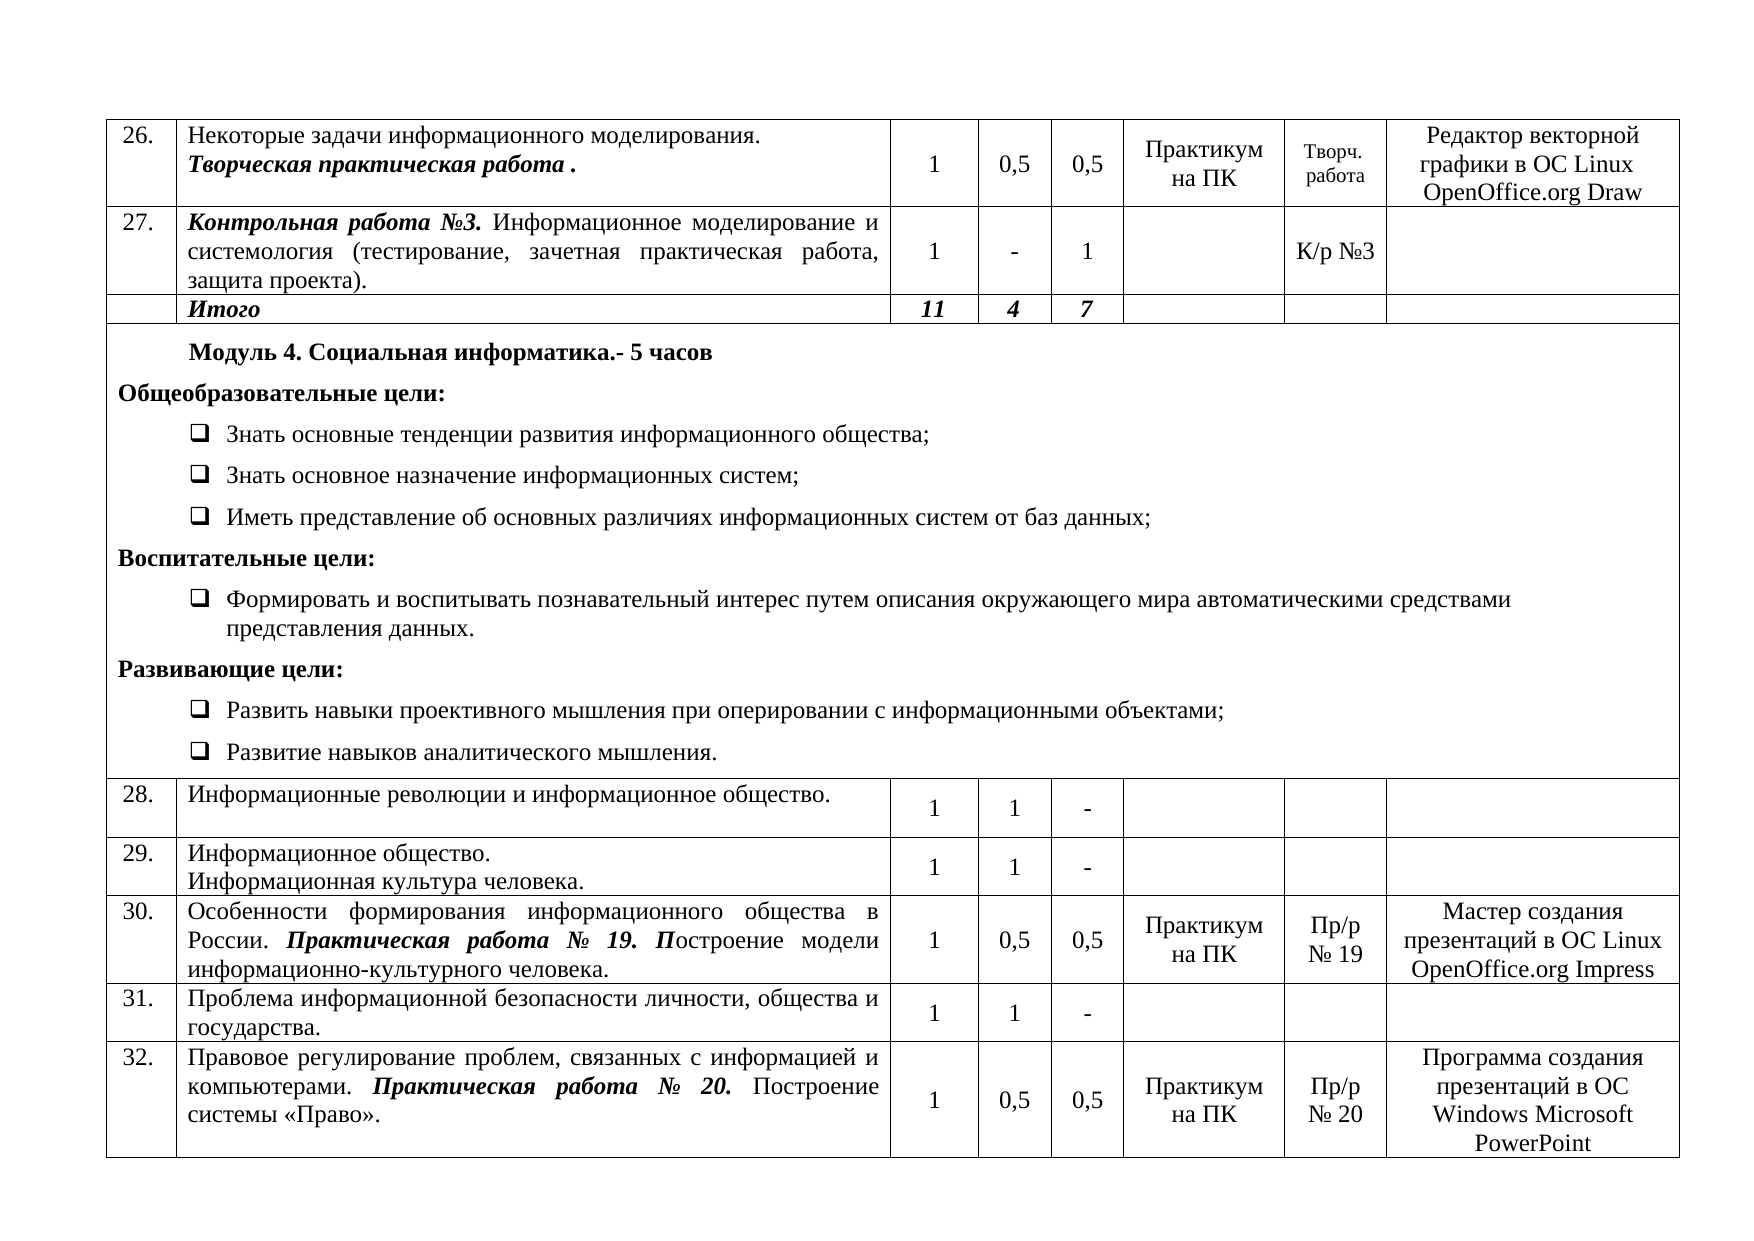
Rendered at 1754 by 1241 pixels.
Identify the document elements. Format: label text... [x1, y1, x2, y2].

table_cell Правовое регулирование проблем, связанных с информацией и компьютерами. Практическая работа № 20. Построение системы «Право». [177, 1042, 890, 1157]
table_cell Практикум на ПК [1124, 896, 1284, 982]
table_cell 1 [891, 779, 978, 837]
table_cell 4 [979, 295, 1051, 323]
table_cell [1285, 984, 1386, 1041]
table_cell - [1052, 838, 1123, 895]
table_cell [1124, 984, 1284, 1041]
table_cell [107, 896, 176, 982]
table_cell [1387, 207, 1679, 293]
table_cell [107, 120, 176, 206]
table_cell Контрольная работа №3. Информационное моделирование и системология (тестирование, зачетная практическая работа, защита проекта). [177, 207, 890, 293]
table_cell [107, 779, 176, 837]
table_cell Модуль 4. Социальная информатика.- 5 часов Общеобразовательные цели: Знать основные тенденции развития информационного общества; Знать основное назначение информационных систем; Иметь представление об основных различиях информационных систем от баз данных; Воспитательные цели: Формировать и воспитывать познавательный интерес путем описания окружающего мира автоматическими средствами представления данных. Развивающие цели: Развить навыки проективного мышления при оперировании с информационными объектами; Развитие навыков аналитического мышления. [107, 324, 1679, 778]
table_cell Программа создания презентаций в ОС Windows Microsoft PowerPoint [1387, 1042, 1679, 1157]
table_cell Пр/р № 19 [1285, 896, 1386, 982]
table_cell Информационные революции и информационное общество. [177, 779, 890, 837]
table_cell [1124, 295, 1284, 323]
table_cell [1285, 295, 1386, 323]
table_cell К/р №3 [1285, 207, 1386, 293]
table_cell [1387, 838, 1679, 895]
table_cell 1 [1052, 207, 1123, 293]
table_cell [107, 1042, 176, 1157]
table_cell 11 [891, 295, 978, 323]
table_cell Редактор векторной графики в ОС Linux OpenOffice.org Draw [1387, 120, 1679, 206]
table_cell 1 [979, 779, 1051, 837]
table_cell [107, 295, 176, 323]
table_cell [1387, 295, 1679, 323]
table_cell Информационное общество. Информационная культура человека. [177, 838, 890, 895]
table_cell 0,5 [1052, 1042, 1123, 1157]
table_cell [107, 838, 176, 895]
table_cell [1387, 779, 1679, 837]
table_cell 1 [891, 207, 978, 293]
table_cell [107, 207, 176, 293]
table_cell [107, 984, 176, 1041]
table_cell 0,5 [979, 120, 1051, 206]
table_cell Мастер создания презентаций в ОС Linux OpenOffice.org Impress [1387, 896, 1679, 982]
table_cell [1124, 838, 1284, 895]
table_cell Творч. работа [1285, 120, 1386, 206]
table_cell Особенности формирования информационного общества в России. Практическая работа № 19. Построение модели информационно-культурного человека. [177, 896, 890, 982]
table_cell 7 [1052, 295, 1123, 323]
table_cell [1285, 838, 1386, 895]
table_cell - [1052, 779, 1123, 837]
table_cell Некоторые задачи информационного моделирования. Творческая практическая работа . [177, 120, 890, 206]
table_cell [1124, 207, 1284, 293]
table_cell - [979, 207, 1051, 293]
table_cell [1387, 984, 1679, 1041]
table_cell Практикум на ПК [1124, 120, 1284, 206]
table_cell [1124, 779, 1284, 837]
table_cell 1 [979, 984, 1051, 1041]
table_cell 0,5 [979, 896, 1051, 982]
table_cell 0,5 [1052, 120, 1123, 206]
table_cell Итого [177, 295, 890, 323]
table_cell 1 [891, 120, 978, 206]
table_cell Пр/р № 20 [1285, 1042, 1386, 1157]
table_cell [1285, 779, 1386, 837]
table_cell 0,5 [979, 1042, 1051, 1157]
table_cell 0,5 [1052, 896, 1123, 982]
table_cell 1 [891, 838, 978, 895]
table_cell 1 [891, 1042, 978, 1157]
table_cell Практикум на ПК [1124, 1042, 1284, 1157]
table_cell 1 [979, 838, 1051, 895]
table_cell 1 [891, 896, 978, 982]
table_cell 1 [891, 984, 978, 1041]
table_cell - [1052, 984, 1123, 1041]
table_cell Проблема информационной безопасности личности, общества и государства. [177, 984, 890, 1041]
